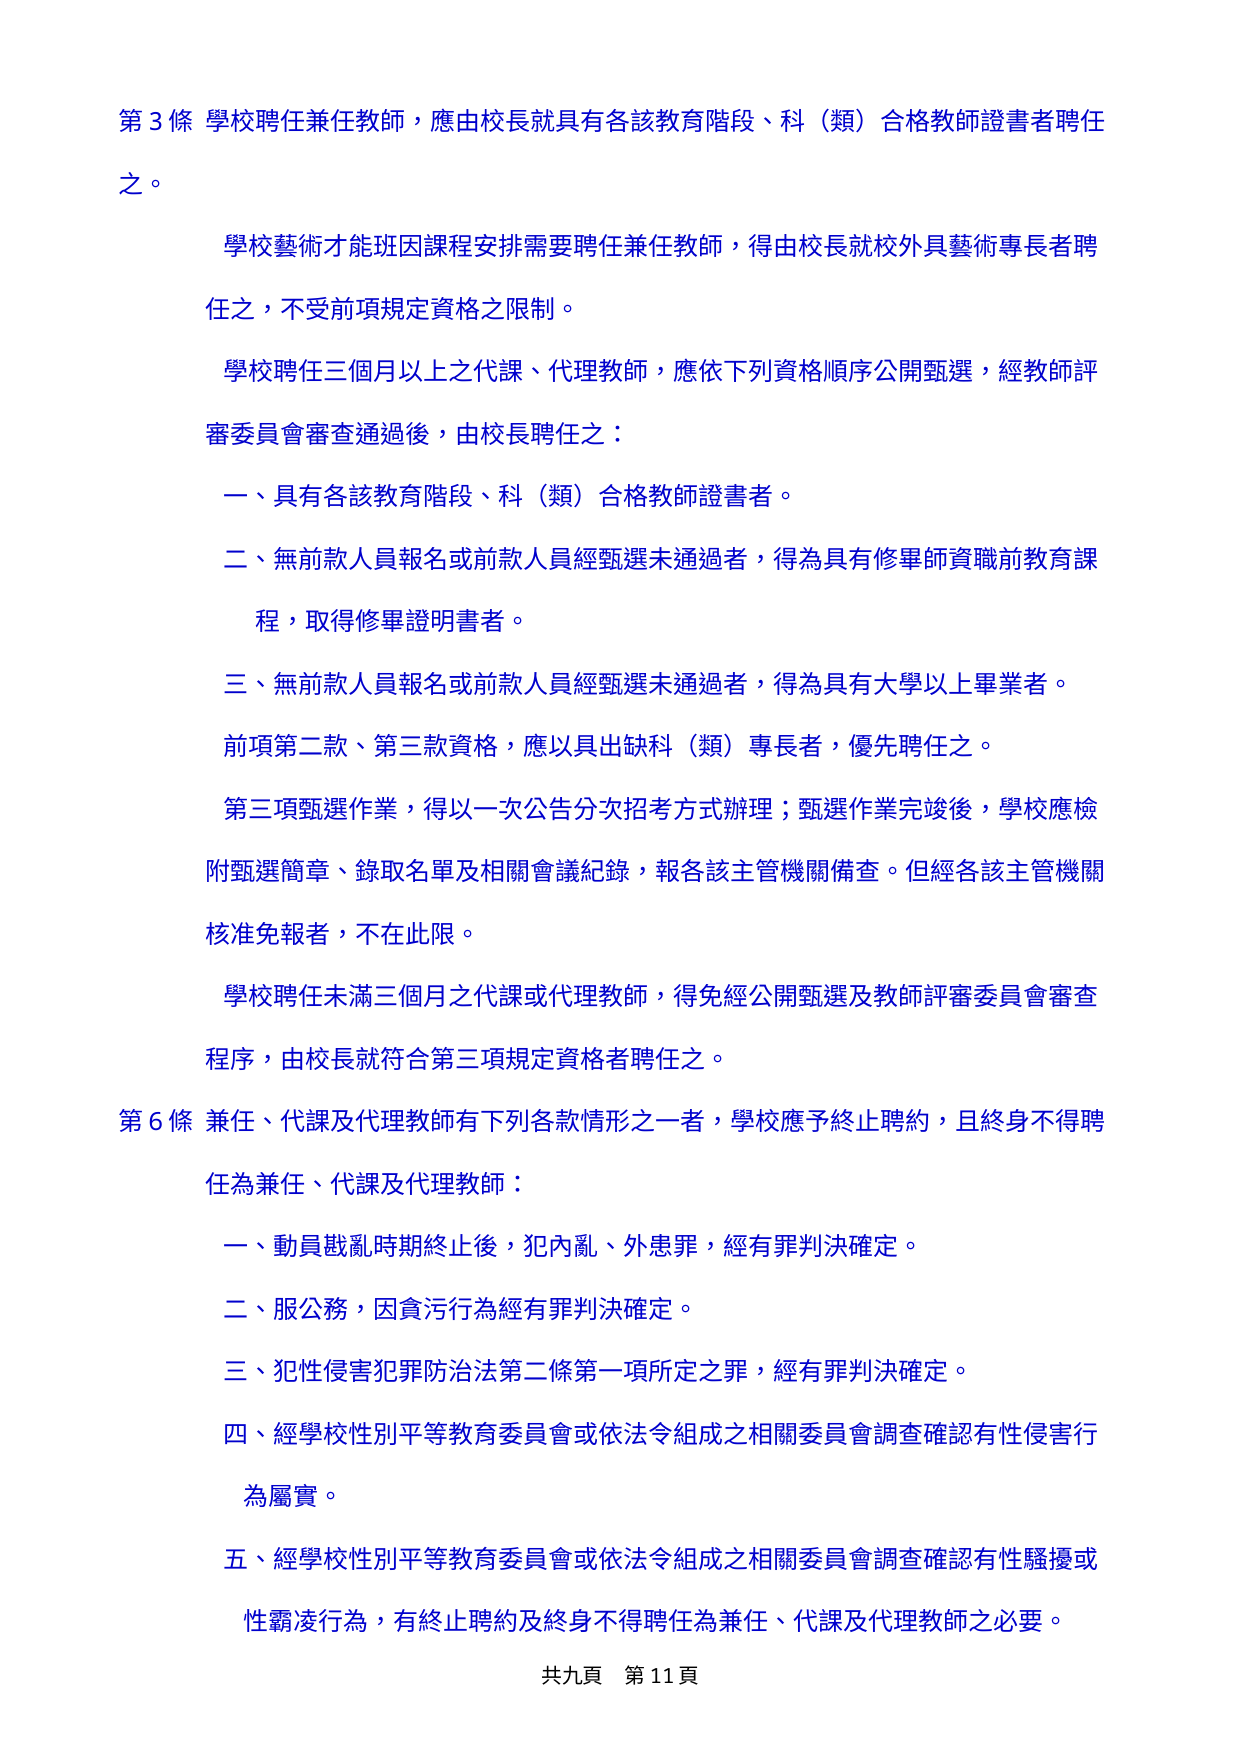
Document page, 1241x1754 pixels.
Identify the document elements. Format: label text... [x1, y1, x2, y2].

text 學校聘任未滿三個月之代課或代理教師，得免經公開甄選及教師評審委員會審查程序，由校長就符合第三項規定資格者聘任之。 [118, 953, 1122, 1078]
text 二、無前款人員報名或前款人員經甄選未通過者，得為具有修畢師資職前教育課程，取得修畢證明書者。 [118, 516, 1122, 641]
text 第3條 學校聘任兼任教師，應由校長就具有各該教育階段、科（類）合格教師證書者聘任之。 [118, 78, 1122, 203]
text 四、經學校性別平等教育委員會或依法令組成之相關委員會調查確認有性侵害行為屬實。 [118, 1391, 1122, 1516]
text 前項第二款、第三款資格，應以具出缺科（類）專長者，優先聘任之。 [118, 703, 1122, 766]
text 學校聘任三個月以上之代課、代理教師，應依下列資格順序公開甄選，經教師評審委員會審查通過後，由校長聘任之： [118, 328, 1122, 453]
text 學校藝術才能班因課程安排需要聘任兼任教師，得由校長就校外具藝術專長者聘任之，不受前項規定資格之限制。 [118, 203, 1122, 328]
text 三、犯性侵害犯罪防治法第二條第一項所定之罪，經有罪判決確定。 [118, 1328, 1122, 1391]
text 五、經學校性別平等教育委員會或依法令組成之相關委員會調查確認有性騷擾或性霸凌行為，有終止聘約及終身不得聘任為兼任、代課及代理教師之必要。 [118, 1516, 1122, 1641]
text 第6條 兼任、代課及代理教師有下列各款情形之一者，學校應予終止聘約，且終身不得聘任為兼任、代課及代理教師： [118, 1078, 1122, 1203]
text 三、無前款人員報名或前款人員經甄選未通過者，得為具有大學以上畢業者。 [118, 641, 1122, 703]
text 一、具有各該教育階段、科（類）合格教師證書者。 [118, 453, 1122, 516]
text 二、服公務，因貪污行為經有罪判決確定。 [118, 1266, 1122, 1328]
text 第三項甄選作業，得以一次公告分次招考方式辦理；甄選作業完竣後，學校應檢附甄選簡章、錄取名單及相關會議紀錄，報各該主管機關備查。但經各該主管機關核准免報者，不在此限。 [118, 766, 1122, 953]
text 一、動員戡亂時期終止後，犯內亂、外患罪，經有罪判決確定。 [118, 1203, 1122, 1266]
